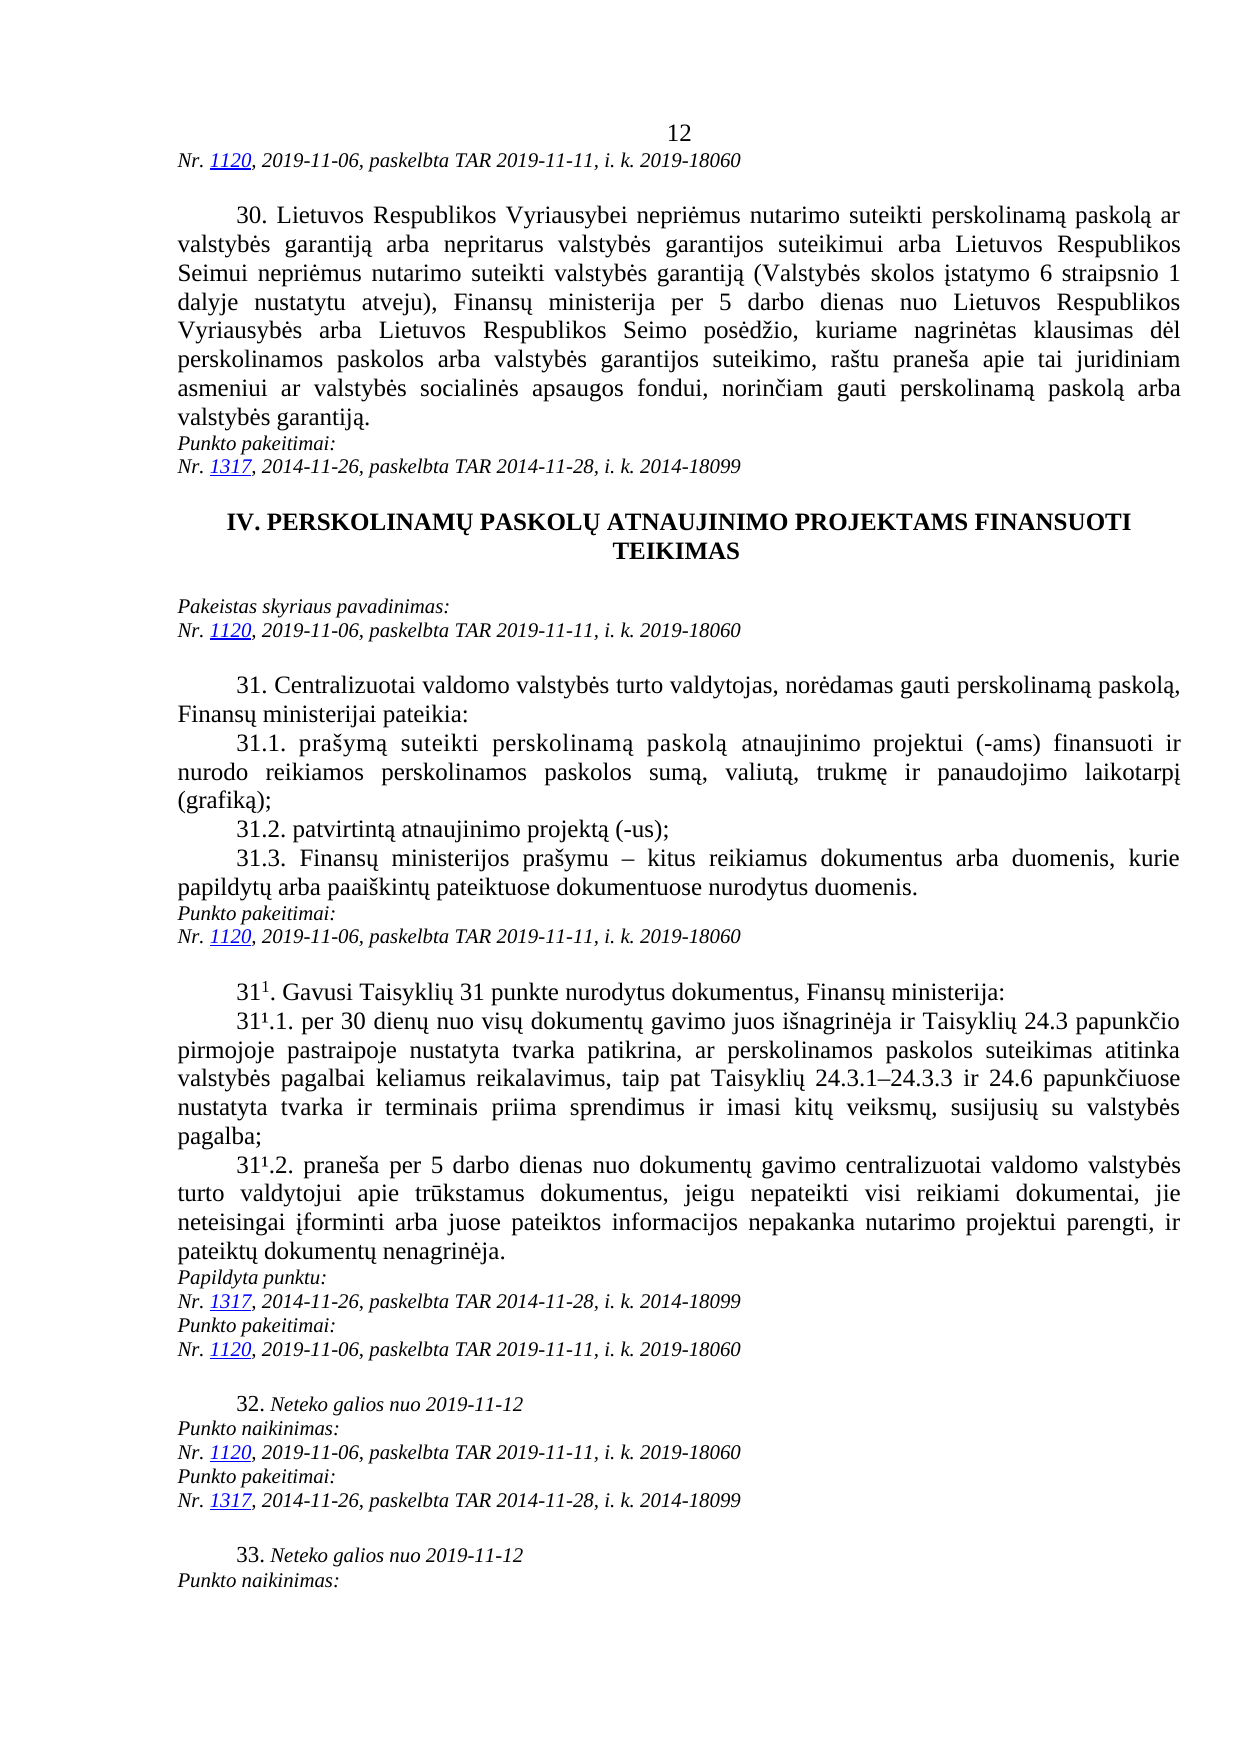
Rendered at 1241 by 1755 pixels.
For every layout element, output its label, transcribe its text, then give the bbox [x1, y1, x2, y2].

text 311. Gavusi Taisyklių 31 punkte nurodytus dokumentus, Finansų ministerija: [177, 977, 1181, 1006]
text Nr. 1120, 2019-11-06, paskelbta TAR 2019-11-11, i. k. 2019-18060 [177, 1337, 1181, 1361]
text Nr. 1120, 2019-11-06, paskelbta TAR 2019-11-11, i. k. 2019-18060 [177, 1440, 1181, 1464]
text Nr. 1317, 2014-11-26, paskelbta TAR 2014-11-28, i. k. 2014-18099 [177, 1289, 1181, 1313]
text 31¹.2. praneša per 5 darbo dienas nuo dokumentų gavimo centralizuotai valdomo valstybės turto valdytojui apie trūkstamus dokumentus, jeigu nepateikti visi reikiami dokumentai, jie neteisingai įforminti arba juose pateiktos informacijos nepakanka nutarimo projektui parengti, ir pateiktų dokumentų nenagrinėja. [177, 1150, 1181, 1265]
text 31.3. Finansų ministerijos prašymu – kitus reikiamus dokumentus arba duomenis, kurie papildytų arba paaiškintų pateiktuose dokumentuose nurodytus duomenis. [177, 843, 1181, 900]
text 31¹.1. per 30 dienų nuo visų dokumentų gavimo juos išnagrinėja ir Taisyklių 24.3 papunkčio pirmojoje pastraipoje nustatyta tvarka patikrina, ar perskolinamos paskolos suteikimas atitinka valstybės pagalbai keliamus reikalavimus, taip pat Taisyklių 24.3.1–24.3.3 ir 24.6 papunkčiuose nustatyta tvarka ir terminais priima sprendimus ir imasi kitų veiksmų, susijusių su valstybės pagalba; [177, 1006, 1181, 1150]
text Nr. 1120, 2019-11-06, paskelbta TAR 2019-11-11, i. k. 2019-18060 [177, 618, 1181, 642]
text 31.2. patvirtintą atnaujinimo projektą (-us); [177, 814, 1181, 843]
text Punkto pakeitimai: [177, 1464, 1181, 1488]
text 31.1. prašymą suteikti perskolinamą paskolą atnaujinimo projektui (-ams) finansuoti ir nurodo reikiamos perskolinamos paskolos sumą, valiutą, trukmę ir panaudojimo laikotarpį (grafiką); [177, 728, 1181, 814]
text 32. Neteko galios nuo 2019-11-12 [177, 1390, 1181, 1416]
text Punkto pakeitimai: [177, 430, 1181, 454]
text Nr. 1120, 2019-11-06, paskelbta TAR 2019-11-11, i. k. 2019-18060 [177, 924, 1181, 948]
text Nr. 1120, 2019-11-06, paskelbta TAR 2019-11-11, i. k. 2019-18060 [177, 148, 1181, 172]
text Nr. 1317, 2014-11-26, paskelbta TAR 2014-11-28, i. k. 2014-18099 [177, 454, 1181, 478]
text 31. Centralizuotai valdomo valstybės turto valdytojas, norėdamas gauti perskolinamą paskolą, Finansų ministerijai pateikia: [177, 670, 1181, 728]
text Punkto pakeitimai: [177, 900, 1181, 924]
text IV. PERSKOLINAMŲ PASKOLŲ ATNAUJINIMO PROJEKTAMS FINANSUOTI TEIKIMAS [177, 507, 1181, 565]
text 30. Lietuvos Respublikos Vyriausybei nepriėmus nutarimo suteikti perskolinamą paskolą ar valstybės garantiją arba nepritarus valstybės garantijos suteikimui arba Lietuvos Respublikos Seimui nepriėmus nutarimo suteikti valstybės garantiją (Valstybės skolos įstatymo 6 straipsnio 1 dalyje nustatytu atveju), Finansų ministerija per 5 darbo dienas nuo Lietuvos Respublikos Vyriausybės arba Lietuvos Respublikos Seimo posėdžio, kuriame nagrinėtas klausimas dėl perskolinamos paskolos arba valstybės garantijos suteikimo, raštu praneša apie tai juridiniam asmeniui ar valstybės socialinės apsaugos fondui, norinčiam gauti perskolinamą paskolą arba valstybės garantiją. [177, 200, 1181, 430]
text Pakeistas skyriaus pavadinimas: [177, 593, 1181, 618]
text Nr. 1317, 2014-11-26, paskelbta TAR 2014-11-28, i. k. 2014-18099 [177, 1488, 1181, 1512]
text Punkto naikinimas: [177, 1416, 1181, 1440]
text Punkto pakeitimai: [177, 1313, 1181, 1337]
text Punkto naikinimas: [177, 1567, 1181, 1592]
text 33. Neteko galios nuo 2019-11-12 [177, 1541, 1181, 1567]
text Papildyta punktu: [177, 1265, 1181, 1289]
